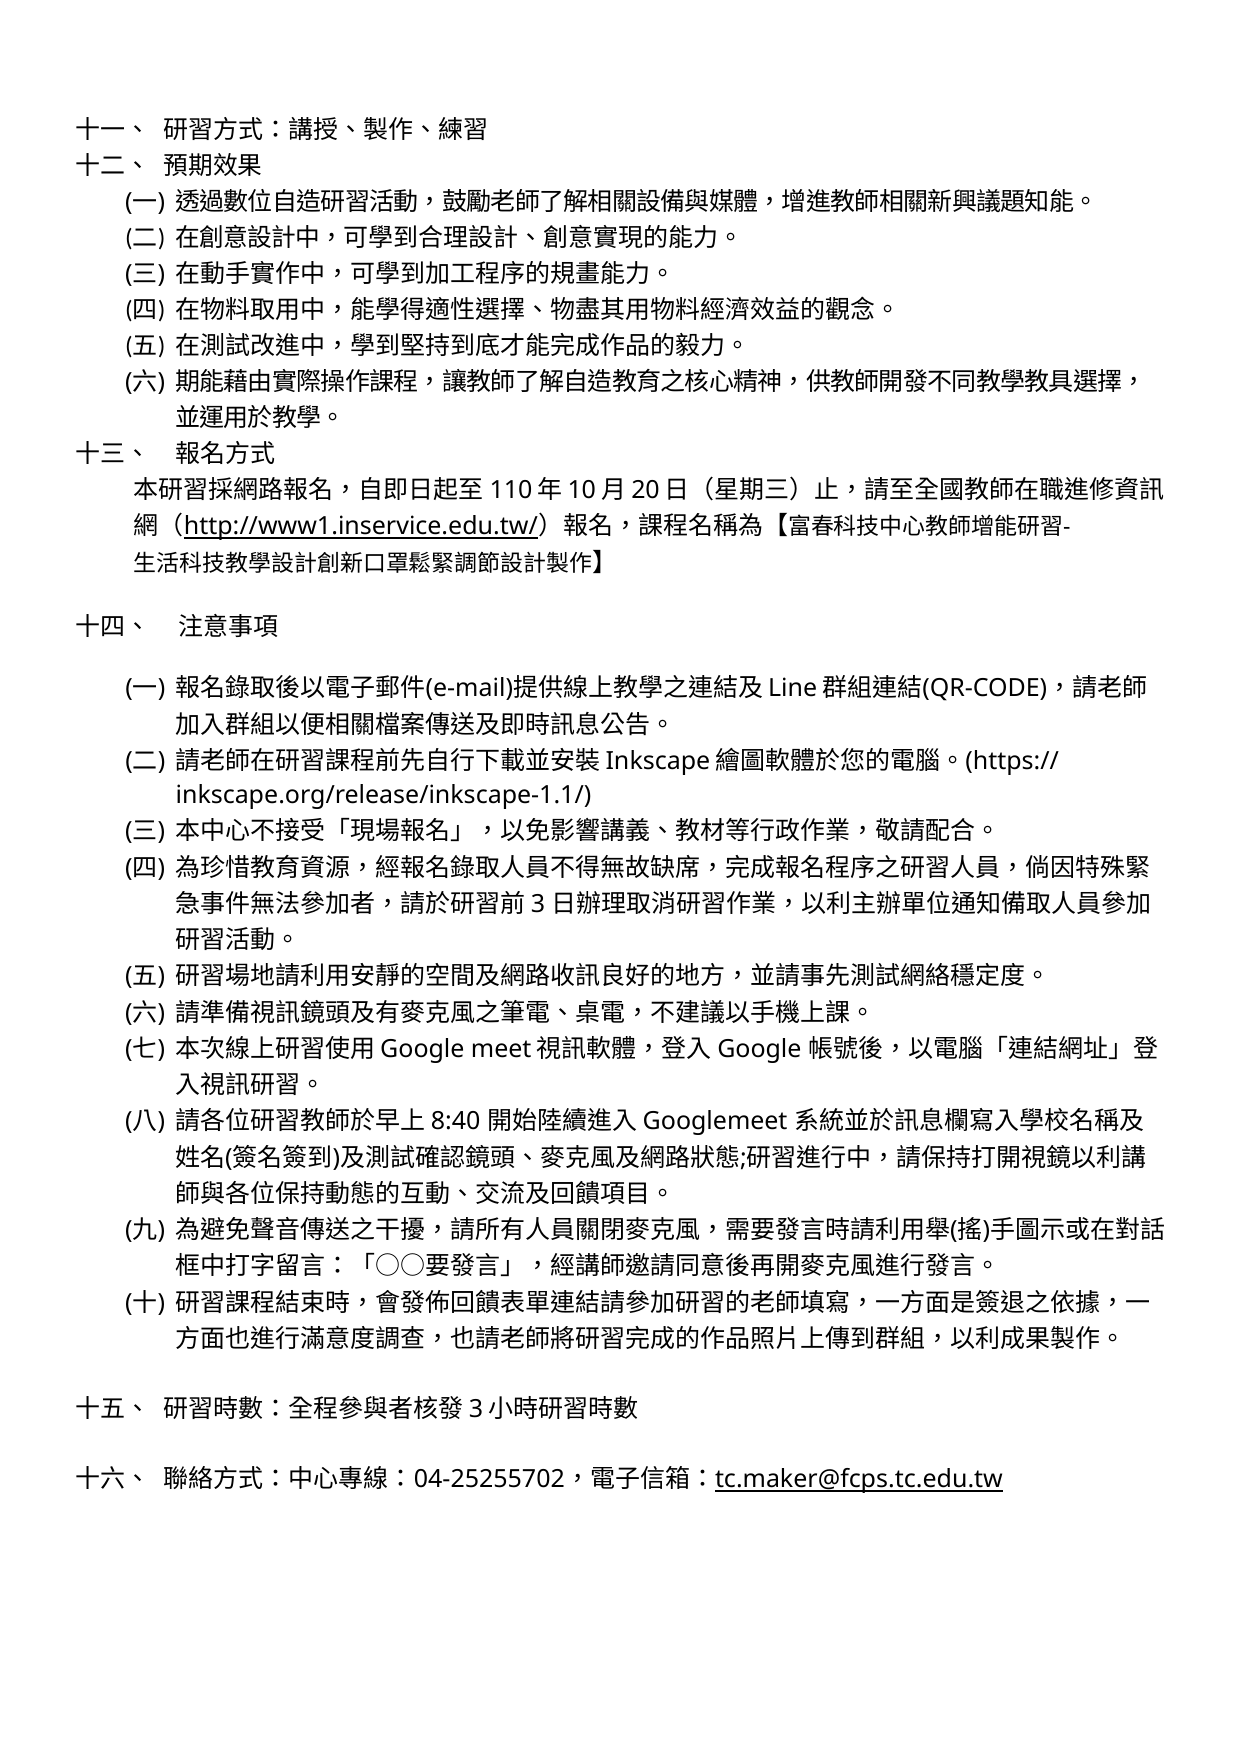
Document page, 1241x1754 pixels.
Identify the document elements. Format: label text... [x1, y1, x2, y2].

list 聯絡方式：中心專線：04-25255702，電子信箱：tc.maker@fcps.tc.edu.tw [75, 1459, 1165, 1495]
list 研習時數：全程參與者核發3小時研習時數 [75, 1388, 1165, 1425]
list 透過數位自造研習活動，鼓勵老師了解相關設備與媒體，增進教師相關新興議題知能。 [125, 182, 1168, 218]
list 本中心不接受「現場報名」，以免影響講義、教材等行政作業，敬請配合。 [125, 811, 1165, 847]
list 在測試改進中，學到堅持到底才能完成作品的毅力。 [125, 326, 1168, 362]
text 生活科技教學設計創新口罩鬆緊調節設計製作】 [134, 542, 1165, 578]
list 為避免聲音傳送之干擾，請所有人員關閉麥克風，需要發言時請利用舉(搖)手圖示或在對話框中打字留言：「○○要發言」，經講師邀請同意後再開麥克風進行發言。 [125, 1209, 1165, 1282]
list 報名錄取後以電子郵件(e-mail)提供線上教學之連結及Line群組連結(QR-CODE)，請老師加入群組以便相關檔案傳送及即時訊息公告。 [125, 668, 1165, 740]
list 請準備視訊鏡頭及有麥克風之筆電、桌電，不建議以手機上課。 [125, 992, 1165, 1028]
list 研習方式：講授、製作、練習 [75, 109, 1165, 145]
list 研習場地請利用安靜的空間及網路收訊良好的地方，並請事先測試網絡穩定度。 [125, 956, 1165, 992]
list 在創意設計中，可學到合理設計、創意實現的能力。 [125, 218, 1168, 254]
list 請各位研習教師於早上 8:40 開始陸續進入 Googlemeet 系統並於訊息欄寫入學校名稱及姓名(簽名簽到)及測試確認鏡頭、麥克風及網路狀態;研習進行中，請保持打開視鏡以利講師與各位保持動態的互動、交流及回饋項目。 [125, 1101, 1165, 1209]
list 注意事項 [75, 607, 1165, 643]
list 為珍惜教育資源，經報名錄取人員不得無故缺席，完成報名程序之研習人員，倘因特殊緊急事件無法參加者，請於研習前 3 日辦理取消研習作業，以利主辦單位通知備取人員參加研習活動。 [125, 847, 1165, 956]
list 報名方式 [75, 433, 1165, 469]
list 期能藉由實際操作課程，讓教師了解自造教育之核心精神，供教師開發不同教學教具選擇，並運用於教學。 [125, 362, 1168, 433]
list 預期效果 [75, 145, 1165, 182]
list 研習課程結束時，會發佈回饋表單連結請參加研習的老師填寫，一方面是簽退之依據，一方面也進行滿意度調查，也請老師將研習完成的作品照片上傳到群組，以利成果製作。 [125, 1282, 1165, 1388]
list 在物料取用中，能學得適性選擇、物盡其用物料經濟效益的觀念。 [125, 290, 1168, 326]
list 請老師在研習課程前先自行下載並安裝Inkscape繪圖軟體於您的電腦。(https://inkscape.org/release/inkscape-1.1/) [125, 740, 1165, 811]
text 本研習採網路報名，自即日起至 110年10月20日（星期三）止，請至全國教師在職進修資訊網（http://www1.inservice.edu.tw/）報名，課程名稱為【富春科技中心教師增能研習- [134, 469, 1165, 542]
list 在動手實作中，可學到加工程序的規畫能力。 [125, 254, 1168, 290]
list 本次線上研習使用Google meet視訊軟體，登入 Google 帳號後，以電腦「連結網址」登入視訊研習。 [125, 1028, 1165, 1101]
